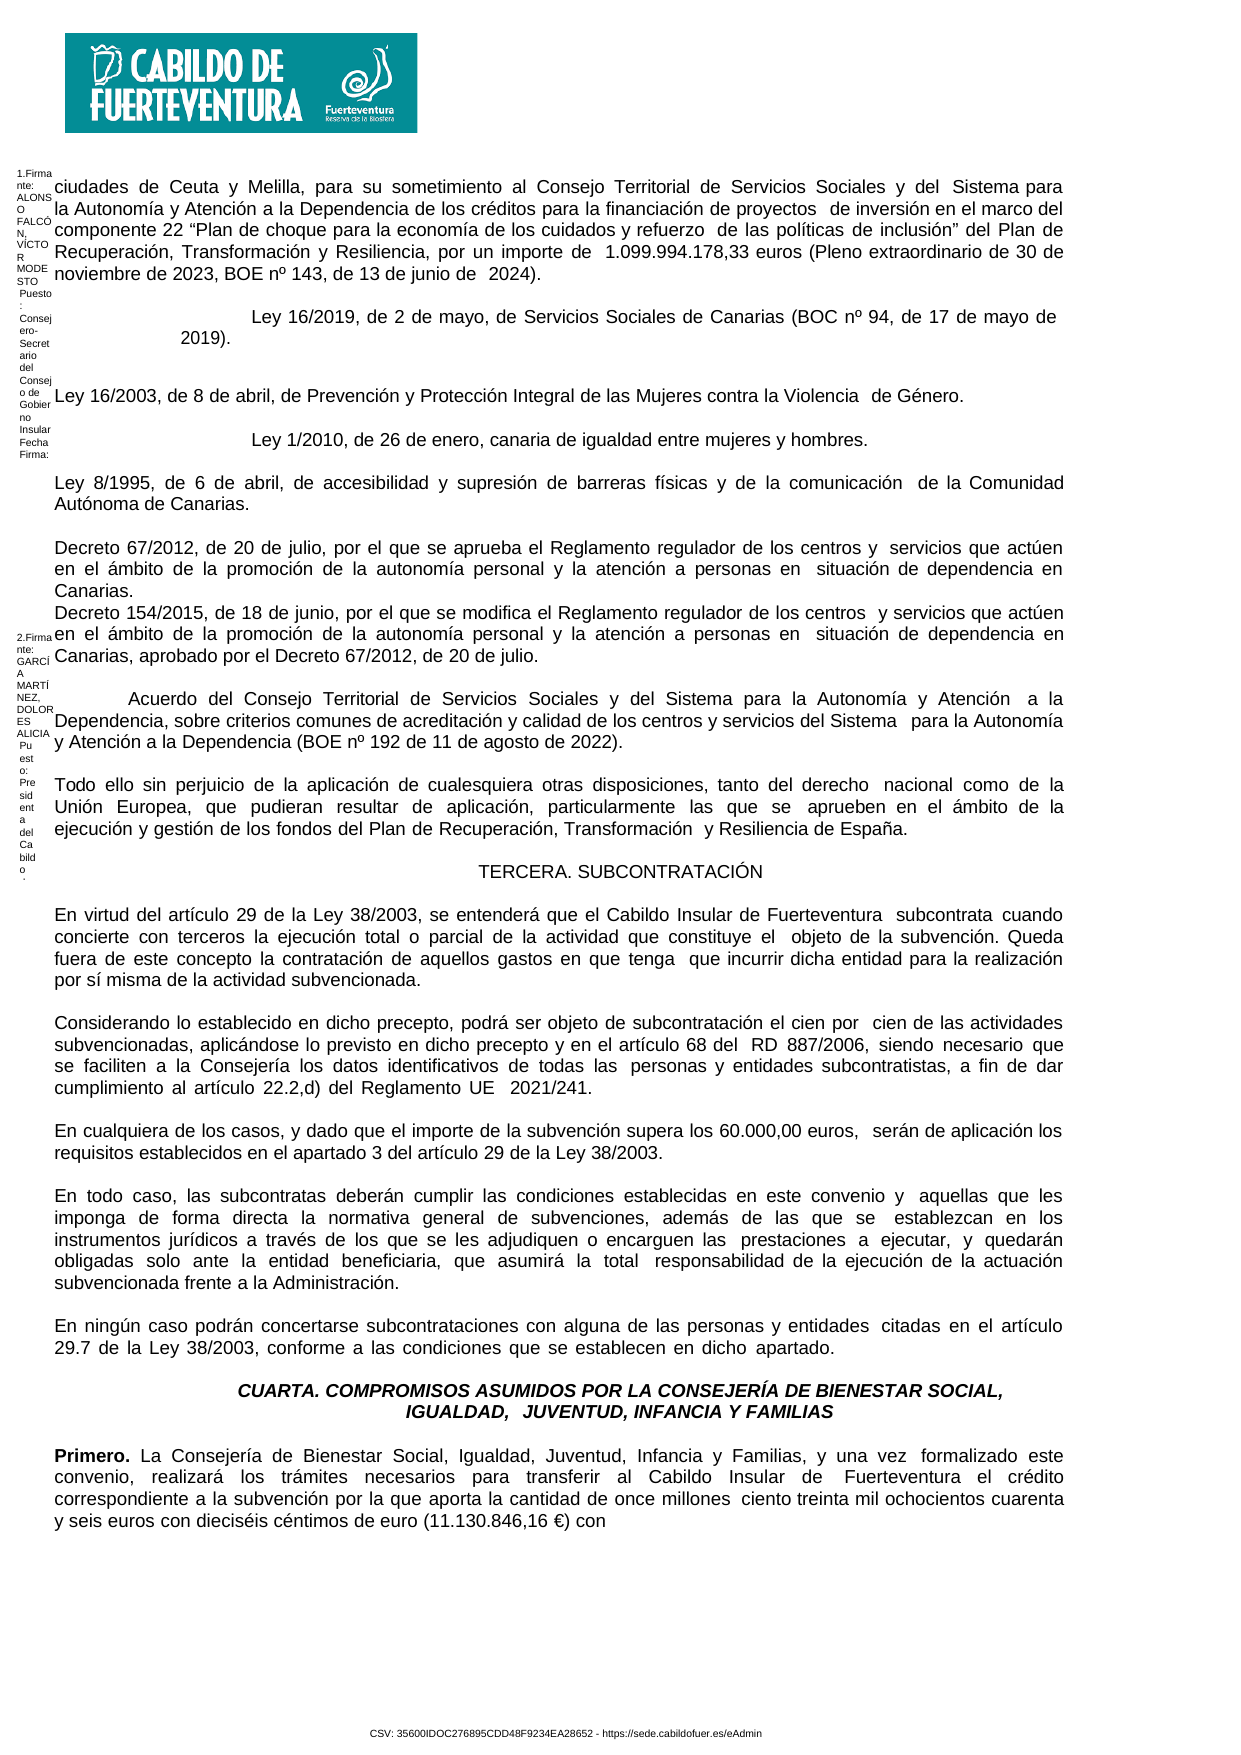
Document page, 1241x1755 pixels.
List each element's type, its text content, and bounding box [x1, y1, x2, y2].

text Ley 16/2019, de 2 de mayo, de Servicios Sociales de Canarias (BOC nº 94, de 17 de mayo de [251, 306, 1241, 328]
text Primero. La Consejería de Bienestar Social, Igualdad, Juventud, Infancia y Familias, y una vez formalizado este convenio, realizará los trámites necesarios para transferir al Cabildo Insular de Fuerteventura el crédito correspondiente a la subvención por la que aporta la cantidad de once millones ciento treinta mil ochocientos cuarenta y seis euros con dieciséis céntimos de euro (11.130.846,16 €) con [54, 1444, 1064, 1531]
text Acuerdo del Consejo Territorial de Servicios Sociales y del Sistema para la Autonomía y Atención a la Dependencia, sobre criterios comunes de acreditación y calidad de los centros y servicios del Sistema para la Autonomía y Atención a la Dependencia (BOE nº 192 de 11 de agosto de 2022). [54, 688, 1064, 753]
text En cualquiera de los casos, y dado que el importe de la subvención supera los 60.000,00 euros, serán de aplicación los requisitos establecidos en el apartado 3 del artículo 29 de la Ley 38/2003. [54, 1120, 1064, 1163]
text Todo ello sin perjuicio de la aplicación de cualesquiera otras disposiciones, tanto del derecho nacional como de la Unión Europea, que pudieran resultar de aplicación, particularmente las que se aprueben en el ámbito de la ejecución y gestión de los fondos del Plan de Recuperación, Transformación y Resiliencia de España. [54, 774, 1064, 839]
text Ley 16/2003, de 8 de abril, de Prevención y Protección Integral de las Mujeres contra la Violencia de Género. [54, 385, 1064, 407]
text 2019). [54, 327, 231, 349]
text En todo caso, las subcontratas deberán cumplir las condiciones establecidas en este convenio y aquellas que les imponga de forma directa la normativa general de subvenciones, además de las que se establezcan en los instrumentos jurídicos a través de los que se les adjudiquen o encarguen las prestaciones a ejecutar, y quedarán obligadas solo ante la entidad beneficiaria, que asumirá la total responsabilidad de la ejecución de la actuación subvencionada frente a la Administración. [54, 1185, 1064, 1293]
text Considerando lo establecido en dicho precepto, podrá ser objeto de subcontratación el cien por cien de las actividades subvencionadas, aplicándose lo previsto en dicho precepto y en el artículo 68 del RD 887/2006, siendo necesario que se faciliten a la Consejería los datos identificativos de todas las personas y entidades subcontratistas, a fin de dar cumplimiento al artículo 22.2,d) del Reglamento UE 2021/241. [54, 1012, 1064, 1099]
text Puesto: Consejero-Secretario del Consejo de Gobierno Insular Fecha Firma: 16/10/2024 08:28:49 [19, 288, 52, 463]
text En ningún caso podrán concertarse subcontrataciones con alguna de las personas y entidades citadas en el artículo 29.7 de la Ley 38/2003, conforme a las condiciones que se establecen en dicho apartado. [54, 1315, 1064, 1358]
text ciudades de Ceuta y Melilla, para su sometimiento al Consejo Territorial de Servicios Sociales y del Sistema para la Autonomía y Atención a la Dependencia de los créditos para la financiación de proyectos de inversión en el marco del componente 22 “Plan de choque para la economía de los cuidados y refuerzo de las políticas de inclusión” del Plan de Recuperación, Transformación y Resiliencia, por un importe de 1.099.994.178,33 euros (Pleno extraordinario de 30 de noviembre de 2023, BOE nº 143, de 13 de junio de 2024). [54, 176, 1064, 284]
text TERCERA. SUBCONTRATACIÓN [184, 861, 1057, 882]
text Puesto: Presidenta del Cabildo de Fuerteventura Fecha Firma: 16/10/2024 08:30:38 [19, 740, 36, 879]
subtitle CUARTA. COMPROMISOS ASUMIDOS POR LA CONSEJERÍA DE BIENESTAR SOCIAL, IGUALDAD, JUVENTUD, INFANCIA Y FAMILIAS [183, 1380, 1058, 1423]
text 2.Firmante: GARCÍA MARTÍNEZ, DOLORES ALICIA [17, 631, 54, 739]
text En virtud del artículo 29 de la Ley 38/2003, se entenderá que el Cabildo Insular de Fuerteventura subcontrata cuando concierte con terceros la ejecución total o parcial de la actividad que constituye el objeto de la subvención. Queda fuera de este concepto la contratación de aquellos gastos en que tenga que incurrir dicha entidad para la realización por sí misma de la actividad subvencionada. [54, 904, 1064, 991]
text Ley 8/1995, de 6 de abril, de accesibilidad y supresión de barreras físicas y de la comunicación de la Comunidad Autónoma de Canarias. [54, 472, 1064, 515]
text Decreto 67/2012, de 20 de julio, por el que se aprueba el Reglamento regulador de los centros y servicios que actúen en el ámbito de la promoción de la autonomía personal y la atención a personas en situación de dependencia en Canarias. [54, 536, 1064, 601]
text 1.Firmante: ALONSO FALCÓN, VÍCTOR MODESTO [17, 167, 54, 287]
text Decreto 154/2015, de 18 de junio, por el que se modifica el Reglamento regulador de los centros y servicios que actúen en el ámbito de la promoción de la autonomía personal y la atención a personas en situación de dependencia en Canarias, aprobado por el Decreto 67/2012, de 20 de julio. [54, 602, 1064, 666]
text Ley 1/2010, de 26 de enero, canaria de igualdad entre mujeres y hombres. [251, 428, 1241, 450]
